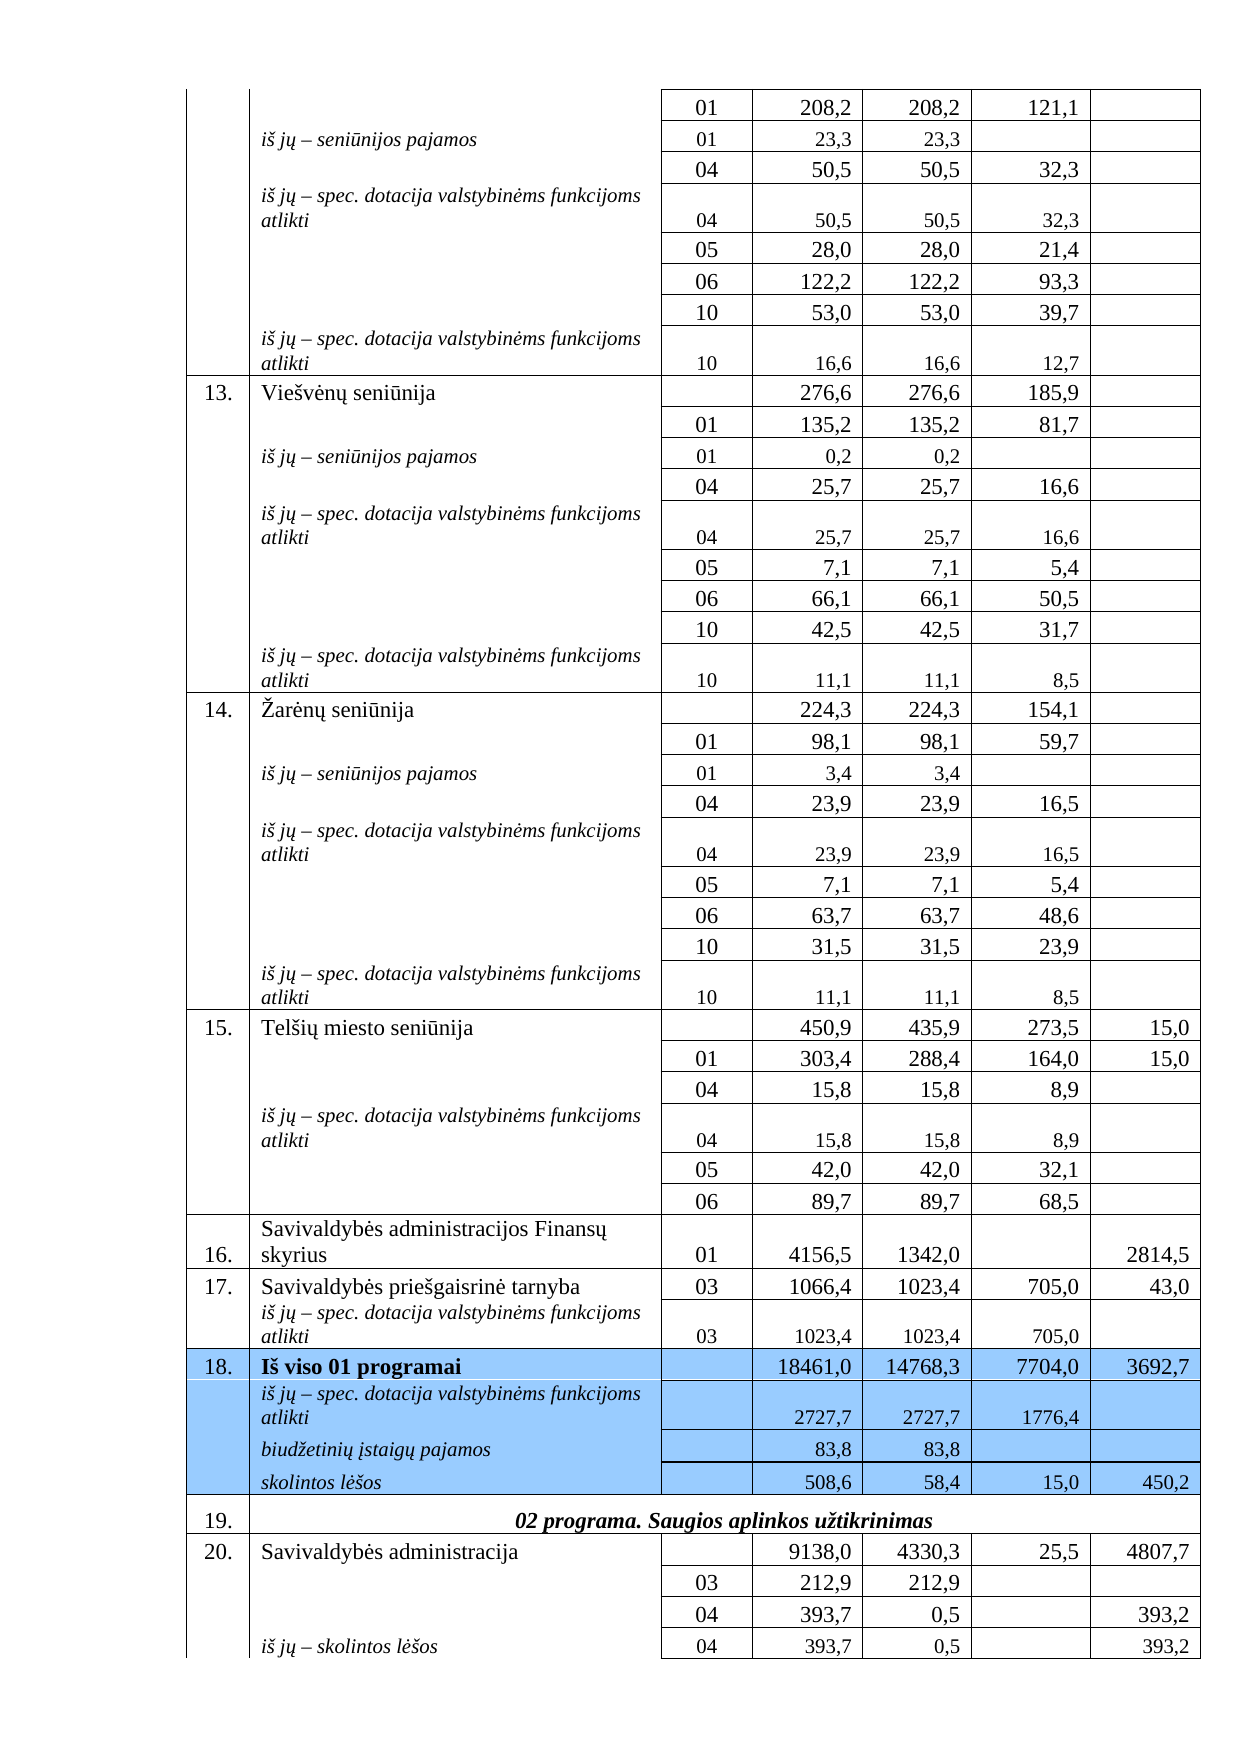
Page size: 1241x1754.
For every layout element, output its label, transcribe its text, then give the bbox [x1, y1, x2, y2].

table_cell [250, 294, 661, 325]
table_cell [187, 1183, 249, 1214]
table_cell [972, 121, 1090, 151]
table_cell 15,8 [753, 1072, 862, 1102]
table_cell Savivaldybės administracija [250, 1534, 661, 1564]
table_cell [250, 1565, 661, 1596]
table_cell [187, 1627, 249, 1658]
table_cell 154,1 [972, 693, 1090, 723]
table_cell [1091, 1072, 1200, 1102]
table_cell 1342,0 [863, 1215, 971, 1268]
table_cell 10 [662, 326, 752, 374]
table_cell iš jų – spec. dotacija valstybinėms funkcijoms atlikti [250, 960, 661, 1009]
table_cell 122,2 [863, 264, 971, 294]
table_cell 43,0 [1091, 1269, 1200, 1299]
table_cell [1091, 1104, 1200, 1152]
table_cell 58,4 [863, 1463, 971, 1494]
table_cell 8,9 [972, 1104, 1090, 1152]
table_cell 01 [662, 755, 752, 785]
table_cell iš jų – spec. dotacija valstybinėms funkcijoms atlikti [250, 817, 661, 866]
table_cell [187, 785, 249, 817]
table_cell [1091, 1184, 1200, 1214]
table_cell [1091, 501, 1200, 549]
table_cell 7,1 [863, 550, 971, 580]
table_cell [1091, 786, 1200, 817]
table_cell [1091, 1153, 1200, 1183]
table_cell 4330,3 [863, 1534, 971, 1564]
table_cell [187, 1380, 249, 1429]
table_cell [187, 960, 249, 1009]
table_cell Iš viso 01 programai [250, 1349, 661, 1379]
table_cell [187, 754, 249, 785]
table_cell 05 [662, 233, 752, 263]
table_cell iš jų – seniūnijos pajamos [250, 120, 661, 151]
table_cell 1023,4 [863, 1269, 971, 1299]
table_cell 04 [662, 786, 752, 817]
table_cell [1091, 438, 1200, 468]
table_cell [1091, 1430, 1200, 1461]
table_cell 4807,7 [1091, 1534, 1200, 1564]
table_cell 15,8 [863, 1072, 971, 1102]
table_cell 208,2 [753, 90, 862, 120]
table_cell iš jų – spec. dotacija valstybinėms funkcijoms atlikti [250, 1380, 661, 1429]
table_cell 01 [662, 1041, 752, 1071]
table_cell [1091, 644, 1200, 692]
table_cell 03 [662, 1269, 752, 1299]
table_cell [1091, 376, 1200, 406]
table_cell 11,1 [753, 961, 862, 1009]
table_cell [187, 1152, 249, 1183]
table_cell [1091, 867, 1200, 897]
table_cell 435,9 [863, 1010, 971, 1040]
table_cell [972, 438, 1090, 468]
table_cell 3,4 [863, 755, 971, 785]
table_cell 59,7 [972, 724, 1090, 754]
table_cell 10 [662, 295, 752, 325]
table_cell 185,9 [972, 376, 1090, 406]
table_cell 06 [662, 581, 752, 611]
table_cell 9138,0 [753, 1534, 862, 1564]
table_cell 04 [662, 1104, 752, 1152]
table_cell 48,6 [972, 898, 1090, 928]
table_cell [662, 693, 752, 723]
table_cell [662, 1349, 752, 1379]
table_cell [1091, 1381, 1200, 1429]
table_cell 7,1 [753, 867, 862, 897]
table_cell [1091, 755, 1200, 785]
table_cell [1091, 407, 1200, 437]
table_cell iš jų – skolintos lėšos [250, 1627, 661, 1658]
table_cell 31,5 [753, 929, 862, 959]
table_cell [972, 1430, 1090, 1461]
table_cell [187, 928, 249, 959]
table_cell 16. [187, 1215, 249, 1268]
table_cell 14768,3 [863, 1349, 971, 1379]
table_cell 03 [662, 1566, 752, 1596]
table_cell [187, 263, 249, 294]
table_cell 15,8 [863, 1104, 971, 1152]
table_cell [662, 376, 752, 406]
table_cell 23,3 [863, 121, 971, 151]
table_cell 10 [662, 929, 752, 959]
table_cell 10 [662, 644, 752, 692]
table_cell iš jų – spec. dotacija valstybinėms funkcijoms atlikti [250, 1299, 661, 1348]
table_cell 98,1 [863, 724, 971, 754]
table_cell [972, 1215, 1090, 1268]
table_cell 04 [662, 152, 752, 182]
table_cell [187, 325, 249, 374]
table_cell 50,5 [972, 581, 1090, 611]
table_cell 25,7 [863, 501, 971, 549]
table_cell 31,5 [863, 929, 971, 959]
table_cell 212,9 [863, 1566, 971, 1596]
table_cell 16,6 [972, 501, 1090, 549]
table_cell iš jų – spec. dotacija valstybinėms funkcijoms atlikti [250, 500, 661, 549]
table_cell iš jų – spec. dotacija valstybinėms funkcijoms atlikti [250, 183, 661, 232]
table_cell 212,9 [753, 1566, 862, 1596]
table_cell 15,8 [753, 1104, 862, 1152]
table_cell 12,7 [972, 326, 1090, 374]
table_cell [250, 151, 661, 182]
table_cell 10 [662, 612, 752, 642]
table_cell [187, 1565, 249, 1596]
table_cell 53,0 [863, 295, 971, 325]
table_cell 2814,5 [1091, 1215, 1200, 1268]
table_cell 05 [662, 1153, 752, 1183]
table_cell 393,2 [1091, 1597, 1200, 1627]
table_cell 83,8 [863, 1430, 971, 1461]
table_cell 11,1 [863, 644, 971, 692]
table_cell 42,5 [753, 612, 862, 642]
table_cell 17. [187, 1269, 249, 1299]
table_cell 16,5 [972, 818, 1090, 866]
table_cell [1091, 961, 1200, 1009]
table_cell 83,8 [753, 1430, 862, 1461]
table_cell 303,4 [753, 1041, 862, 1071]
table_cell [972, 755, 1090, 785]
table_cell 508,6 [753, 1463, 862, 1494]
table_cell [187, 723, 249, 754]
table_cell [187, 1461, 249, 1494]
table_cell [187, 1429, 249, 1461]
table_cell 28,0 [753, 233, 862, 263]
table_cell [187, 406, 249, 437]
table_cell 0,2 [863, 438, 971, 468]
table_cell 8,5 [972, 644, 1090, 692]
table_cell 164,0 [972, 1041, 1090, 1071]
table_cell 273,5 [972, 1010, 1090, 1040]
table_cell 32,1 [972, 1153, 1090, 1183]
table_cell 25,5 [972, 1534, 1090, 1564]
table_cell 5,4 [972, 550, 1090, 580]
table_cell 7,1 [863, 867, 971, 897]
table_cell 42,0 [753, 1153, 862, 1183]
table_cell [1091, 295, 1200, 325]
table_cell 393,7 [753, 1628, 862, 1658]
table_cell [972, 1597, 1090, 1627]
table_cell [187, 1299, 249, 1348]
table_cell [250, 611, 661, 642]
table_cell 32,3 [972, 184, 1090, 232]
table_cell 66,1 [863, 581, 971, 611]
table_cell [187, 1071, 249, 1102]
table_cell iš jų – spec. dotacija valstybinėms funkcijoms atlikti [250, 1103, 661, 1152]
table_cell 450,2 [1091, 1463, 1200, 1494]
table_cell 2727,7 [863, 1381, 971, 1429]
table_cell 06 [662, 898, 752, 928]
table_cell [250, 1152, 661, 1183]
table_cell 21,4 [972, 233, 1090, 263]
table_cell [187, 151, 249, 182]
table_cell 42,0 [863, 1153, 971, 1183]
table_cell 50,5 [753, 152, 862, 182]
table_cell 19. [187, 1495, 249, 1533]
table_cell [1091, 121, 1200, 151]
table_cell 10 [662, 961, 752, 1009]
table_cell [1091, 693, 1200, 723]
table_cell 13. [187, 376, 249, 406]
table_cell [250, 89, 661, 120]
table_cell [1091, 264, 1200, 294]
table_cell iš jų – spec. dotacija valstybinėms funkcijoms atlikti [250, 325, 661, 374]
table_cell [1091, 152, 1200, 182]
table_cell [662, 1430, 752, 1461]
table_cell 16,6 [863, 326, 971, 374]
table_cell [187, 611, 249, 642]
table_cell 18. [187, 1349, 249, 1379]
table_cell [1091, 469, 1200, 499]
table_cell 04 [662, 469, 752, 499]
table_cell [1091, 1566, 1200, 1596]
table_cell [187, 232, 249, 263]
table_cell 3,4 [753, 755, 862, 785]
table_cell 393,2 [1091, 1628, 1200, 1658]
table_cell 1776,4 [972, 1381, 1090, 1429]
table_cell 122,2 [753, 264, 862, 294]
table_cell [250, 1071, 661, 1102]
table_cell skolintos lėšos [250, 1461, 661, 1494]
table_cell 25,7 [863, 469, 971, 499]
table_cell [1091, 929, 1200, 959]
table_cell 224,3 [863, 693, 971, 723]
table_cell 93,3 [972, 264, 1090, 294]
table_cell 81,7 [972, 407, 1090, 437]
table_cell [1091, 184, 1200, 232]
table_cell [250, 232, 661, 263]
table_cell [250, 580, 661, 611]
table_cell [1091, 818, 1200, 866]
table_cell 01 [662, 407, 752, 437]
table_cell 89,7 [863, 1184, 971, 1214]
table_cell 0,2 [753, 438, 862, 468]
table_cell 04 [662, 184, 752, 232]
table_cell [250, 928, 661, 959]
table_cell [1091, 1300, 1200, 1348]
table_cell 25,7 [753, 469, 862, 499]
table_cell [187, 500, 249, 549]
table_cell [250, 1596, 661, 1627]
table_cell [972, 1628, 1090, 1658]
table_cell 04 [662, 1597, 752, 1627]
table_cell [187, 897, 249, 928]
table_cell 705,0 [972, 1300, 1090, 1348]
table_cell 7,1 [753, 550, 862, 580]
table_cell [250, 406, 661, 437]
table_cell 8,5 [972, 961, 1090, 1009]
table_cell 23,9 [972, 929, 1090, 959]
table_cell 0,5 [863, 1628, 971, 1658]
table_cell 4156,5 [753, 1215, 862, 1268]
table_cell 18461,0 [753, 1349, 862, 1379]
table_cell 66,1 [753, 581, 862, 611]
table_cell 11,1 [753, 644, 862, 692]
table_cell 53,0 [753, 295, 862, 325]
table_cell 3692,7 [1091, 1349, 1200, 1379]
table_cell 23,9 [753, 786, 862, 817]
table_cell 02 programa. Saugios aplinkos užtikrinimas [250, 1495, 1200, 1533]
table_cell 1066,4 [753, 1269, 862, 1299]
table_cell [187, 89, 249, 120]
table_cell 14. [187, 693, 249, 723]
table_cell 50,5 [863, 184, 971, 232]
table_cell [250, 468, 661, 499]
table_cell [1091, 612, 1200, 642]
table_cell 135,2 [753, 407, 862, 437]
table_cell [187, 817, 249, 866]
table_cell [187, 580, 249, 611]
table_cell [250, 866, 661, 897]
table_cell [187, 183, 249, 232]
table_cell 15,0 [1091, 1010, 1200, 1040]
table_cell 50,5 [863, 152, 971, 182]
table_cell [187, 1103, 249, 1152]
table_cell [972, 1566, 1090, 1596]
table_cell 8,9 [972, 1072, 1090, 1102]
table_cell Viešvėnų seniūnija [250, 376, 661, 406]
table_cell 23,9 [863, 818, 971, 866]
table_cell 16,6 [753, 326, 862, 374]
table_cell 15,0 [1091, 1041, 1200, 1071]
table_cell 288,4 [863, 1041, 971, 1071]
table_cell 15. [187, 1010, 249, 1040]
table_cell [1091, 326, 1200, 374]
table_cell 98,1 [753, 724, 862, 754]
table_cell [1091, 233, 1200, 263]
table_cell Žarėnų seniūnija [250, 693, 661, 723]
table_cell Savivaldybės administracijos Finansų skyrius [250, 1215, 661, 1268]
table_cell 16,5 [972, 786, 1090, 817]
table_cell 2727,7 [753, 1381, 862, 1429]
table_cell [187, 437, 249, 468]
table_cell 32,3 [972, 152, 1090, 182]
table_cell 16,6 [972, 469, 1090, 499]
table_cell [250, 785, 661, 817]
table_cell 05 [662, 550, 752, 580]
table_cell 1023,4 [863, 1300, 971, 1348]
table_cell [250, 723, 661, 754]
table_cell 5,4 [972, 867, 1090, 897]
table_cell [1091, 90, 1200, 120]
table_cell 04 [662, 818, 752, 866]
table_cell [1091, 724, 1200, 754]
table_cell 06 [662, 1184, 752, 1214]
table_cell 01 [662, 90, 752, 120]
table_cell [250, 1040, 661, 1071]
table_cell 42,5 [863, 612, 971, 642]
table_cell [662, 1381, 752, 1429]
table_cell 63,7 [863, 898, 971, 928]
table_cell 04 [662, 1072, 752, 1102]
table_cell 01 [662, 724, 752, 754]
table_cell biudžetinių įstaigų pajamos [250, 1429, 661, 1461]
table_cell 393,7 [753, 1597, 862, 1627]
table_cell 50,5 [753, 184, 862, 232]
table_cell 208,2 [863, 90, 971, 120]
table_cell 276,6 [753, 376, 862, 406]
table_cell [187, 294, 249, 325]
table_cell 01 [662, 438, 752, 468]
table_cell 20. [187, 1534, 249, 1564]
table_cell [1091, 581, 1200, 611]
table_cell 63,7 [753, 898, 862, 928]
table_cell 121,1 [972, 90, 1090, 120]
table_cell [662, 1010, 752, 1040]
table_cell 01 [662, 1215, 752, 1268]
table_cell iš jų – spec. dotacija valstybinėms funkcijoms atlikti [250, 643, 661, 692]
table_cell [187, 643, 249, 692]
table_cell 06 [662, 264, 752, 294]
table_cell Telšių miesto seniūnija [250, 1010, 661, 1040]
table_cell [187, 120, 249, 151]
table_cell 23,9 [863, 786, 971, 817]
table_cell Savivaldybės priešgaisrinė tarnyba [250, 1269, 661, 1299]
table_cell 23,3 [753, 121, 862, 151]
table_cell [187, 1040, 249, 1071]
table_cell [187, 866, 249, 897]
table_cell [187, 549, 249, 580]
table_cell 03 [662, 1300, 752, 1348]
table_cell 7704,0 [972, 1349, 1090, 1379]
table_cell 1023,4 [753, 1300, 862, 1348]
table_cell [250, 263, 661, 294]
table_cell [187, 468, 249, 499]
table_cell 89,7 [753, 1184, 862, 1214]
table_cell 23,9 [753, 818, 862, 866]
table_cell [1091, 550, 1200, 580]
table_cell [187, 1596, 249, 1627]
table_cell [250, 1183, 661, 1214]
table_cell 224,3 [753, 693, 862, 723]
table_cell [250, 897, 661, 928]
table_cell iš jų – seniūnijos pajamos [250, 437, 661, 468]
table_cell [662, 1534, 752, 1564]
table_cell [662, 1463, 752, 1494]
table_cell 39,7 [972, 295, 1090, 325]
table_cell 276,6 [863, 376, 971, 406]
table_cell 705,0 [972, 1269, 1090, 1299]
table_cell 68,5 [972, 1184, 1090, 1214]
table_cell 135,2 [863, 407, 971, 437]
table_cell 31,7 [972, 612, 1090, 642]
table_cell 25,7 [753, 501, 862, 549]
table_cell 15,0 [972, 1463, 1090, 1494]
table_cell 11,1 [863, 961, 971, 1009]
table_cell 04 [662, 501, 752, 549]
table_cell iš jų – seniūnijos pajamos [250, 754, 661, 785]
table_cell 450,9 [753, 1010, 862, 1040]
table_cell [250, 549, 661, 580]
table_cell 01 [662, 121, 752, 151]
table_cell 28,0 [863, 233, 971, 263]
table_cell 04 [662, 1628, 752, 1658]
table_cell 05 [662, 867, 752, 897]
table_cell [1091, 898, 1200, 928]
table_cell 0,5 [863, 1597, 971, 1627]
